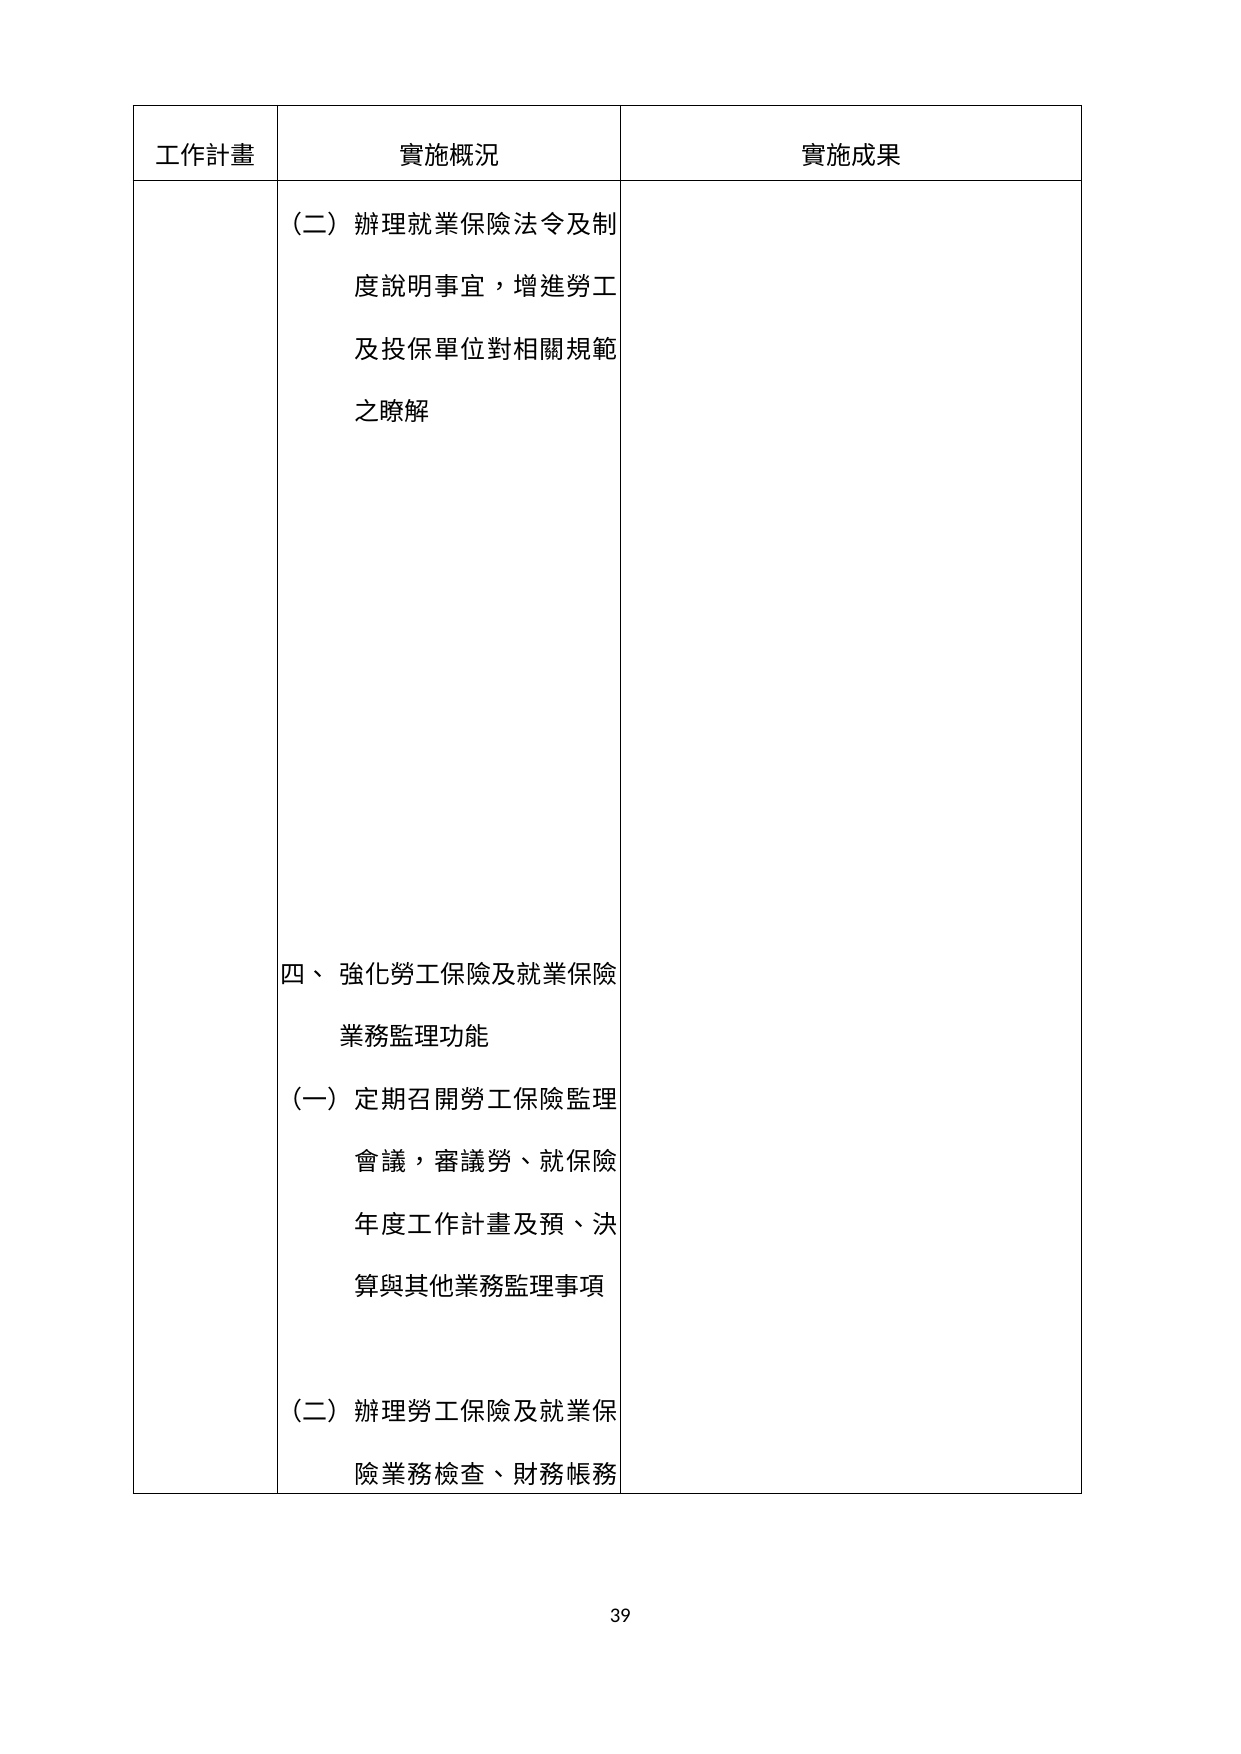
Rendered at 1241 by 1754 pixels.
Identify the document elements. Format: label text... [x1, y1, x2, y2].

table_cell [134, 181, 277, 1493]
table_header 實施成果 [621, 106, 1081, 180]
table_header 實施概況 [278, 106, 620, 180]
table_cell 健全勞工保險制度，改善勞工保險財務 完善勞工保險法制，賡續檢討修正勞工保險條例相關法規及解釋函令 持續檢討保險財務，維持年金制度之穩定運作 辦理勞工保險法令及制度說明事宜，提升勞工及投保單位對相關規範之瞭解 完備職業災害保障制度，增進職災勞工權益 研訂「勞工職業災害保險及保護法」相關配套措施，以確保職災勞工保險權益 辦理「勞工職業災害保險及保護法」法令及制度說明事宜，提升勞工及投保單位對相關規範之瞭解 完備就業保險制度，提升促進就業功能 檢討就業保險承保、給付及促進就業相關法規，完善就業安全體系及保障勞工權益 辦理就業保險法令及制度說明事宜，增進勞工及投保單位對相關規範之瞭解 強化勞工保險及就業保險業務監理功能 定期召開勞工保險監理會議，審議勞、就保險年度工作計畫及預、決算與其他業務監理事項 辦理勞工保險及就業保險業務檢查、財務帳務檢查及外部訪查等業務 [278, 181, 620, 1493]
table_header 工作計畫 [134, 106, 277, 180]
table_cell 修正發布「職業災害勞工醫療期間退保繼續參加勞工保險辦法」，並自111年5月1日施行。 修正發布「勞工保險爭議事項審議辦法」部分條文，並自111年5月1日施行。 修正發布「被裁減資遣被保險人繼續參加勞工保險及保險給付辦法」，並自111年5月1日施行。 修正發布「災區受災勞工保險與勞工職業災害保險及就業保險被保險人保險費支應及傷病給付辦法」，並自111年6月17日施行。 公告98、99、102至104年度依規定請領勞工保險(下稱勞保)年金給付者，自111年5月起調整勞保年金給付金額。 函示勞保被保險人先申請老年給付，於審核期間再申請傷病給付者，其於申請老年給付前之傷病期間，得依規定請領傷病給付。 函示確診嚴重特殊傳染性肺炎(Covid-19)之勞保被保險人依規定自111年4月8日起進行居家照護之期間，得依勞工保險條例第33條規定請領普通傷病給付。 函示被保險人領取職業災害保險(下稱災保)部分失能年金期間，又繼續工作參加勞保，因普通傷病失能致終身無工作能力者，其勞保失能年金給付，應依勞工保險條例第55條第2項規定辦理，原領之部分失能年金繼續發給，並依相關規定減額調整。 核釋勞保被保險人因職業傷病致失能，經評估為終身無工作能力，領取災保失能給付者，應由保險人於診斷為實際永久失能之當日逕予退保。 函示被保險人診斷失能、死亡及離職日期為112年1月1日前者，勞、災保年金給付與就業保險失業給付及職訓生活津貼之未成年子女審查條件，仍維持未滿20歲。 配合勞工職業災害保險及保護法施行，核定本部勞工保險局所報「職業工會漁會會員參加勞工保險及勞工職業災害保險欠繳保險費處理要點」及「勞動部勞工保險局欠費催收及轉銷呆帳處理要點」修正草案。 因應勞保財務問題，於112年編列450億元撥補勞保基金，並持續蒐集、溝通各界意見，研謀因應對策。 因應嚴重特殊傳染性肺炎疫情，111年7月7日公告 「勞動部對受嚴重特殊傳染性肺炎影響勞工紓困辦法」所定延緩勞工保險保險費繳納之申請相關事項。 辦理「111年勞工保險被保險人紓困貸款」，受惠勞工8萬1千餘人，撥款總額達81億餘萬元。 研提「勞工保險局作業基金收支保管及運用辦法」修正草案，並於111年3月16日報請行政院核定發布。 辦理勞保相關法令及年金制度說明會25場次，宣導人數2,132人。 透過本部臉書說明勞保相關規定及權益，計6則貼文。 因應「勞工職業災害保險及保護法」(下稱災保法)施行，於111年3月底前完成發布該法施行細則等共16項授權子法。 為落實災保法各項罰鍰規定，於111年4月28日發布「勞工職業災害保險罰鍰案件處理程序及裁罰基準」，並自111年5月1日施行。 為配合災保法施行，會同衛生福利部於111年4月1日會銜發布「全民健康保險保險人受託辦理職業災害保險醫療給付費用償付辦法」，並自111年5月1日施行。 為落實災保法各項保障措施辦理相關函釋作業共14則。 111年3月30日修正發布「勞工保險失能給付標準」第3條附表，刪除女性被保險人請領生殖器失能須未滿45歲之年齡限制。 修正發布勞工職業災害保險投保薪資分級表，並自112年1月1日施行。 為增進第一線服務職災勞工人員對於災保法之知能，辦理「111年度職業災害保險業務研習營」北區、中區及南區共3場次，參與人次計265人。 辦理全國各縣市職業災害保險說明會25場次，宣導人次2,132人。 為利勞資各界瞭解災保法相關制度及規定，完成「勞工職業災害保險及保護法制度說明動畫製作」案，並置於本部官方網站之災保法業務專區，供各界參閱。 配合災保法施行，印製「職業災害勞工保障權益手冊」計12,000本，並分送本部勞工保險局各地辦事處、職業安全衛生署(含財團法人職災預防與重建中心、各職業傷病防治中心、職能復健機構等)及各縣市政府，以利民眾索取運用。 透過網路媒體宣導勞工職災保險共15則，閱覽人數6,124人次。 修正就業保險法第19條之2，刪除父母同為被保險人，不得同時請領育嬰留職停薪津貼規定，並於111年1月18日施行。 修正就業保險法第19條之1，增列「無工作收入之父母」為受扶養眷屬加給範圍，並於111年1月18日施行。 配合勞工職業災害保險及保護法施行及實務作業需要，111年4月19日修正發布就業保險法施行細則，並於同年5月1日施行。 因應嚴重特殊傳染性肺炎疫情，111年7月7日公告 「勞動部對受嚴重特殊傳染性肺炎影響勞工紓困辦法」所定延緩就業保險保險費繳納之申請相關事項。 辦理就保相關法令及制度說明會及研習營3場次，參與人數計202 人，強化本部勞工保險局、勞動力發展署及地方政府第一線服務人員之就業保險專業知能。 編印「失業勞工保障權益手冊」20,300本，送各公立就業服務機構及勞工保險局，並置於本部網站，供民眾下載。 透過本部臉書、勞教e網等多元管道方式說明就保相關規定及權益，計8則貼文。 按月召開勞工保險監理會議，完成處理議案共91案，分別為報告案74案、討論案17案。 辦理業務檢查及財務帳務檢查，共提出12項建議事項，並經勞工保險監理會議審議通過，函請勞工保險局辦理。 辦理勞工保險及就業保險第12條業務訪視檢查計5場次，共提出9項建議事項，並經勞工保險監理會議審議通過，函請勞工保險局、勞動力發展署，職業安全衛生署及勞動福祉退休司等相關單位辦理。 [621, 181, 1081, 1493]
